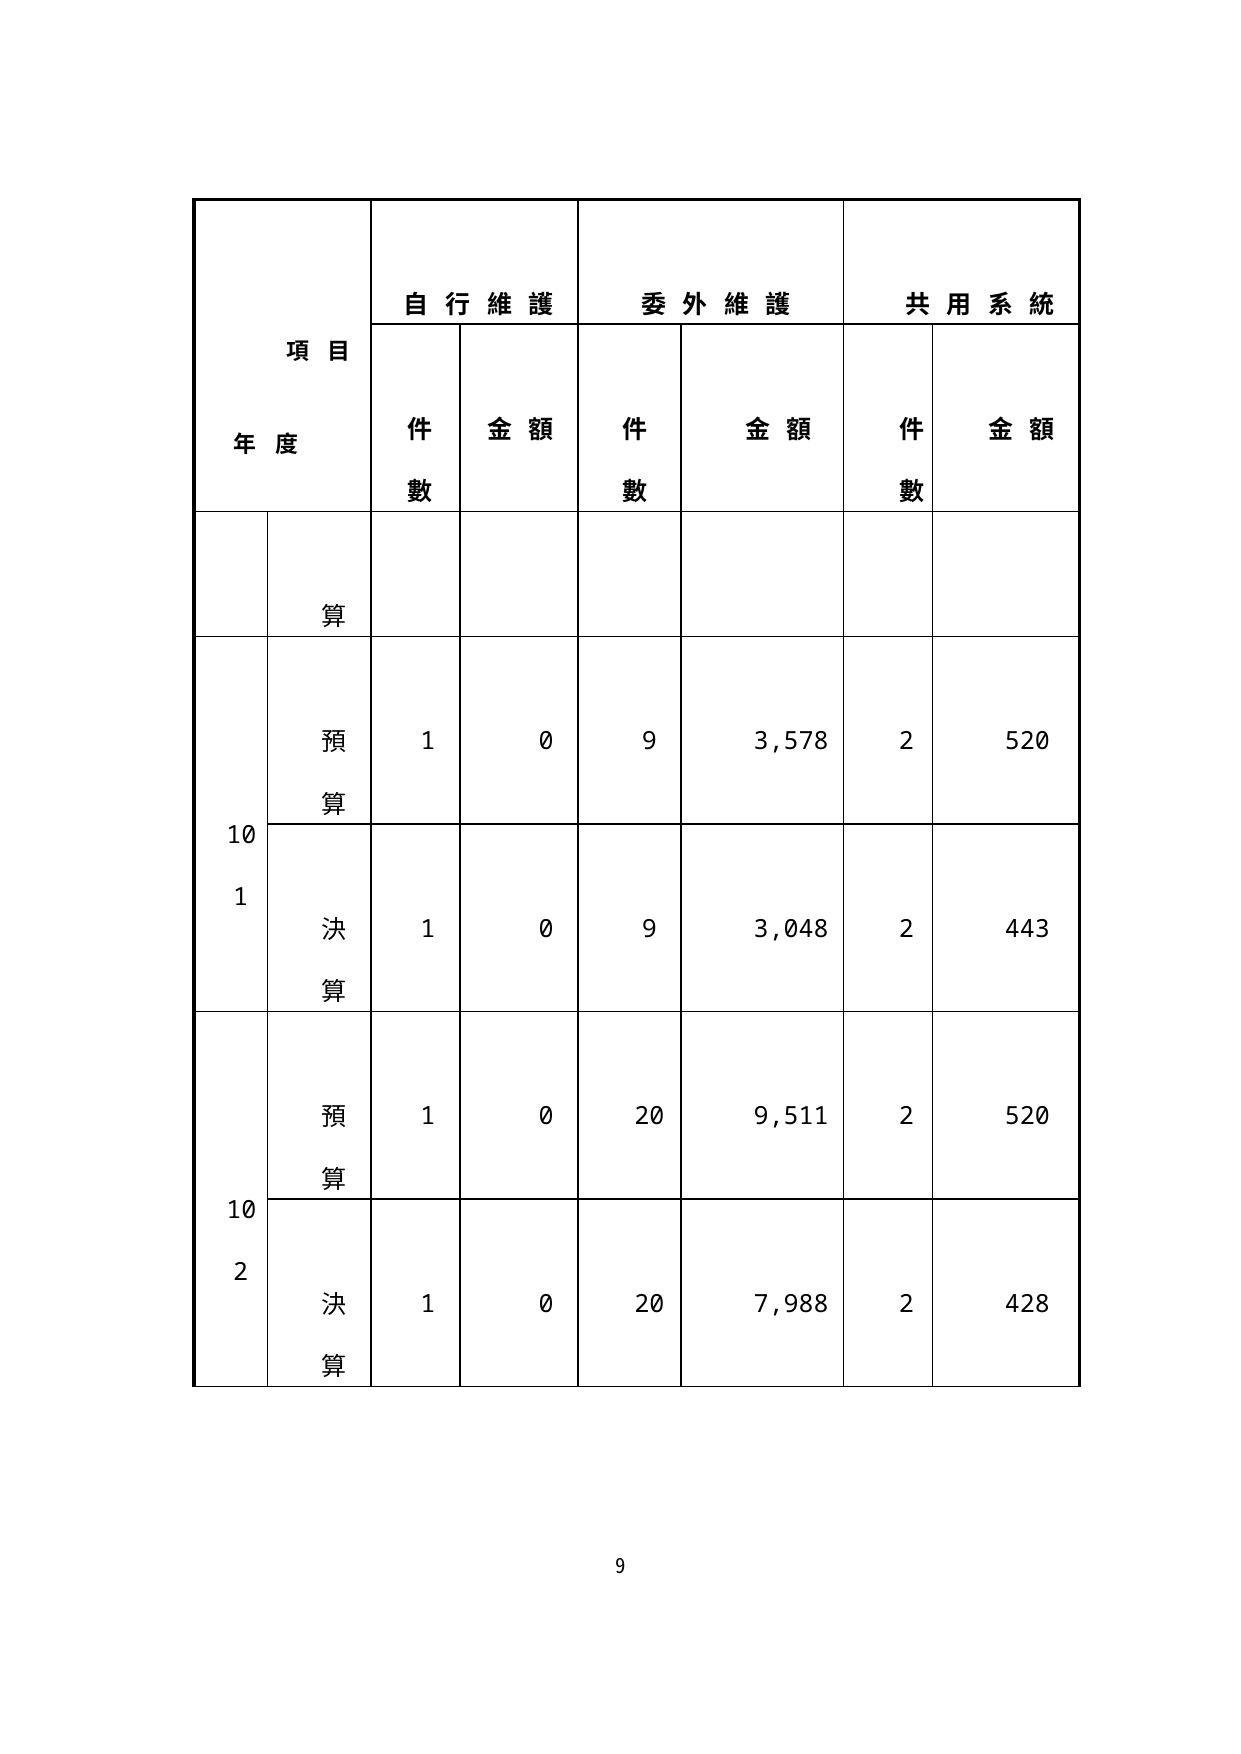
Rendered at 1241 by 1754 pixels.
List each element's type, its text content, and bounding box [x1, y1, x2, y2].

table_cell [196, 512, 267, 636]
table_cell [933, 512, 1078, 636]
table_cell 2 [844, 825, 932, 1011]
table_cell [579, 512, 680, 636]
table_cell 1 [372, 825, 459, 1011]
table_cell 9 [579, 825, 680, 1011]
table_cell 決算 [268, 1200, 370, 1386]
table_cell 9,511 [682, 1012, 843, 1198]
table_header 自行維護 [372, 201, 577, 323]
table_header 共用系統 [844, 201, 1078, 323]
table_cell 預算 [268, 637, 370, 823]
table_cell 3,578 [682, 637, 843, 823]
table_cell [372, 512, 459, 636]
table_cell 決算 [268, 825, 370, 1011]
table_cell 20 [579, 1012, 680, 1198]
table_cell 算 [268, 512, 370, 636]
table_cell 1 [372, 637, 459, 823]
table_cell 101 [196, 637, 267, 1011]
table_cell 1 [372, 1012, 459, 1198]
table_cell 9 [579, 637, 680, 823]
table_cell 7,988 [682, 1200, 843, 1386]
table_cell 件數 [579, 325, 680, 511]
table_cell [844, 512, 932, 636]
table_cell [682, 512, 843, 636]
table_cell 金額 [682, 325, 843, 511]
table_cell 0 [461, 637, 577, 823]
table_cell 0 [461, 1200, 577, 1386]
table_cell 20 [579, 1200, 680, 1386]
table_cell 102 [196, 1012, 267, 1386]
table_cell 件數 [372, 325, 459, 511]
table_cell 2 [844, 1012, 932, 1198]
table_cell 1 [372, 1200, 459, 1386]
table_cell [461, 512, 577, 636]
table_cell 443 [933, 825, 1078, 1011]
table_cell 520 [933, 1012, 1078, 1198]
table_header 委外維護 [579, 201, 843, 323]
table_cell 3,048 [682, 825, 843, 1011]
table_cell 428 [933, 1200, 1078, 1386]
table_cell 2 [844, 1200, 932, 1386]
table_cell 0 [461, 825, 577, 1011]
table_header 項目 年度 [196, 201, 370, 511]
table_cell 預算 [268, 1012, 370, 1198]
table_cell 金額 [933, 325, 1078, 511]
table_cell 520 [933, 637, 1078, 823]
table_cell 0 [461, 1012, 577, 1198]
table_cell 金額 [461, 325, 577, 511]
table_cell 件數 [844, 325, 932, 511]
table_cell 2 [844, 637, 932, 823]
